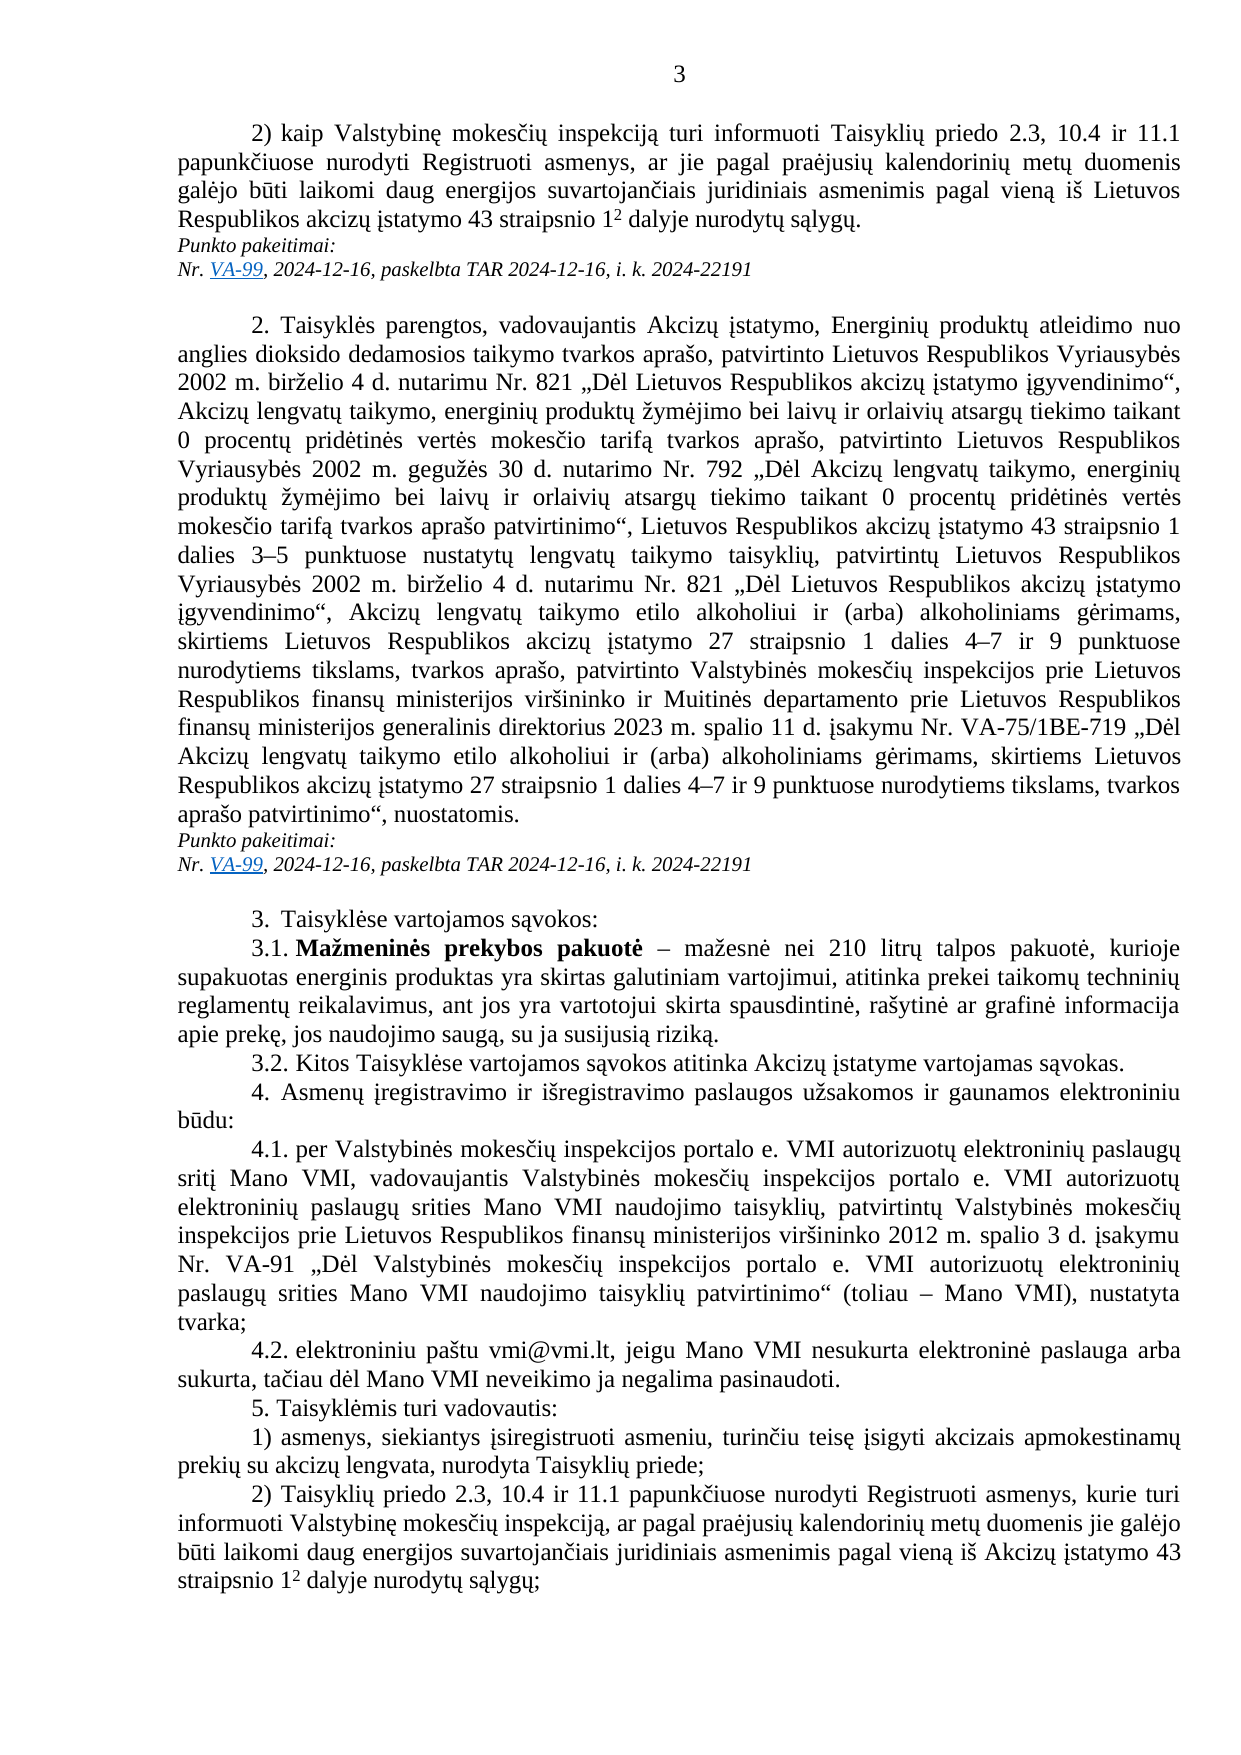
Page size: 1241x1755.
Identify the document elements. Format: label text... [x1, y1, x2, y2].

text 2) kaip Valstybinę mokesčių inspekciją turi informuoti Taisyklių priedo 2.3, 10.4 ir 11.1 papunkčiuose nurodyti Registruoti asmenys, ar jie pagal praėjusių kalendorinių metų duomenis galėjo būti laikomi daug energijos suvartojančiais juridiniais asmenimis pagal vieną iš Lietuvos Respublikos akcizų įstatymo 43 straipsnio 12 dalyje nurodytų sąlygų. [177, 118, 1181, 233]
text 4. Asmenų įregistravimo ir išregistravimo paslaugos užsakomos ir gaunamos elektroniniu būdu: [177, 1077, 1181, 1134]
text 1) asmenys, siekiantys įsiregistruoti asmeniu, turinčiu teisę įsigyti akcizais apmokestinamų prekių su akcizų lengvata, nurodyta Taisyklių priede; [177, 1422, 1181, 1479]
text Nr. VA-99, 2024-12-16, paskelbta TAR 2024-12-16, i. k. 2024-22191 [177, 257, 1181, 281]
text 2. Taisyklės parengtos, vadovaujantis Akcizų įstatymo, Energinių produktų atleidimo nuo anglies dioksido dedamosios taikymo tvarkos aprašo, patvirtinto Lietuvos Respublikos Vyriausybės 2002 m. birželio 4 d. nutarimu Nr. 821 „Dėl Lietuvos Respublikos akcizų įstatymo įgyvendinimo“, Akcizų lengvatų taikymo, energinių produktų žymėjimo bei laivų ir orlaivių atsargų tiekimo taikant 0 procentų pridėtinės vertės mokesčio tarifą tvarkos aprašo, patvirtinto Lietuvos Respublikos Vyriausybės 2002 m. gegužės 30 d. nutarimo Nr. 792 „Dėl Akcizų lengvatų taikymo, energinių produktų žymėjimo bei laivų ir orlaivių atsargų tiekimo taikant 0 procentų pridėtinės vertės mokesčio tarifą tvarkos aprašo patvirtinimo“, Lietuvos Respublikos akcizų įstatymo 43 straipsnio 1 dalies 3–5 punktuose nustatytų lengvatų taikymo taisyklių, patvirtintų Lietuvos Respublikos Vyriausybės 2002 m. birželio 4 d. nutarimu Nr. 821 „Dėl Lietuvos Respublikos akcizų įstatymo įgyvendinimo“, Akcizų lengvatų taikymo etilo alkoholiui ir (arba) alkoholiniams gėrimams, skirtiems Lietuvos Respublikos akcizų įstatymo 27 straipsnio 1 dalies 4–7 ir 9 punktuose nurodytiems tikslams, tvarkos aprašo, patvirtinto Valstybinės mokesčių inspekcijos prie Lietuvos Respublikos finansų ministerijos viršininko ir Muitinės departamento prie Lietuvos Respublikos finansų ministerijos generalinis direktorius 2023 m. spalio 11 d. įsakymu Nr. VA-75/1BE-719 „Dėl Akcizų lengvatų taikymo etilo alkoholiui ir (arba) alkoholiniams gėrimams, skirtiems Lietuvos Respublikos akcizų įstatymo 27 straipsnio 1 dalies 4–7 ir 9 punktuose nurodytiems tikslams, tvarkos aprašo patvirtinimo“, nuostatomis. [177, 310, 1181, 827]
text 4.1. per Valstybinės mokesčių inspekcijos portalo e. VMI autorizuotų elektroninių paslaugų sritį Mano VMI, vadovaujantis Valstybinės mokesčių inspekcijos portalo e. VMI autorizuotų elektroninių paslaugų srities Mano VMI naudojimo taisyklių, patvirtintų Valstybinės mokesčių inspekcijos prie Lietuvos Respublikos finansų ministerijos viršininko 2012 m. spalio 3 d. įsakymu Nr. VA-91 „Dėl Valstybinės mokesčių inspekcijos portalo e. VMI autorizuotų elektroninių paslaugų srities Mano VMI naudojimo taisyklių patvirtinimo“ (toliau – Mano VMI), nustatyta tvarka; [177, 1134, 1181, 1336]
text 3.2. Kitos Taisyklėse vartojamos sąvokos atitinka Akcizų įstatyme vartojamas sąvokas. [177, 1048, 1181, 1077]
text Nr. VA-99, 2024-12-16, paskelbta TAR 2024-12-16, i. k. 2024-22191 [177, 852, 1181, 876]
text 5. Taisyklėmis turi vadovautis: [177, 1393, 1181, 1422]
text Punkto pakeitimai: [177, 827, 1181, 852]
text 3. Taisyklėse vartojamos sąvokos: [177, 904, 1181, 933]
text 3.1. Mažmeninės prekybos pakuotė – mažesnė nei 210 litrų talpos pakuotė, kurioje supakuotas energinis produktas yra skirtas galutiniam vartojimui, atitinka prekei taikomų techninių reglamentų reikalavimus, ant jos yra vartotojui skirta spausdintinė, rašytinė ar grafinė informacija apie prekę, jos naudojimo saugą, su ja susijusią riziką. [177, 933, 1181, 1048]
text Punkto pakeitimai: [177, 233, 1181, 257]
text 4.2. elektroniniu paštu vmi@vmi.lt, jeigu Mano VMI nesukurta elektroninė paslauga arba sukurta, tačiau dėl Mano VMI neveikimo ja negalima pasinaudoti. [177, 1336, 1181, 1393]
text 2) Taisyklių priedo 2.3, 10.4 ir 11.1 papunkčiuose nurodyti Registruoti asmenys, kurie turi informuoti Valstybinę mokesčių inspekciją, ar pagal praėjusių kalendorinių metų duomenis jie galėjo būti laikomi daug energijos suvartojančiais juridiniais asmenimis pagal vieną iš Akcizų įstatymo 43 straipsnio 12 dalyje nurodytų sąlygų; [177, 1479, 1181, 1594]
